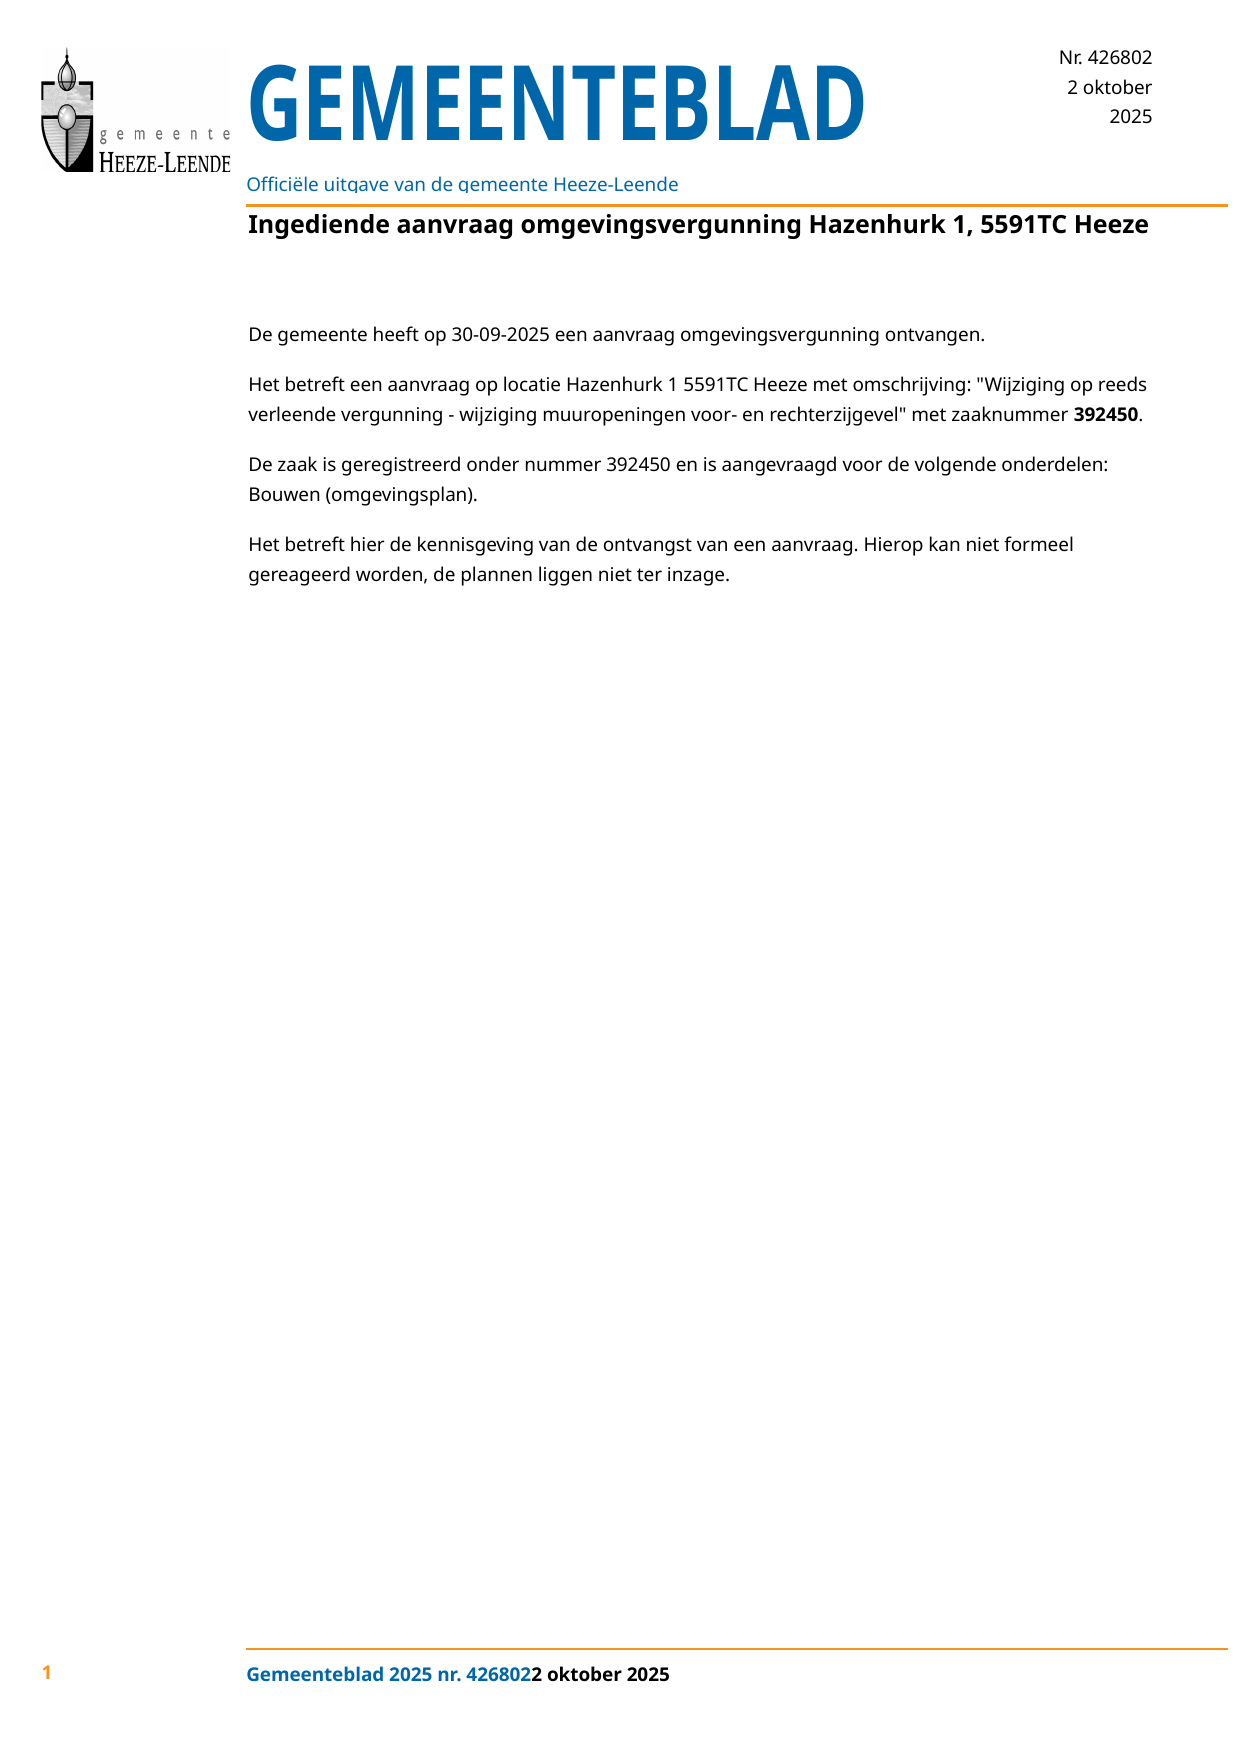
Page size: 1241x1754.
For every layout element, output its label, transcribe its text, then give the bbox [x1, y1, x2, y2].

text Het betreft hier de kennisgeving van de ontvangst van een aanvraag. Hierop kan niet formeel gereageerd worden, de plannen liggen niet ter inzage. [248, 531, 1152, 586]
text De zaak is geregistreerd onder nummer 392450 en is aangevraagd voor de volgende onderdelen: Bouwen (omgevingsplan). [248, 451, 1152, 506]
text De gemeente heeft op 30-09-2025 een aanvraag omgevingsvergunning ontvangen. [248, 321, 1152, 346]
text Ingediende aanvraag omgevingsvergunning Hazenhurk 1, 5591TC Heeze [248, 207, 1152, 241]
picture [41, 47, 231, 172]
text Het betreft een aanvraag op locatie Hazenhurk 1 5591TC Heeze met omschrijving: "Wijziging op reeds verleende vergunning - wijziging muuropeningen voor- en rechterzijgevel" met zaaknummer 392450. [248, 371, 1152, 426]
